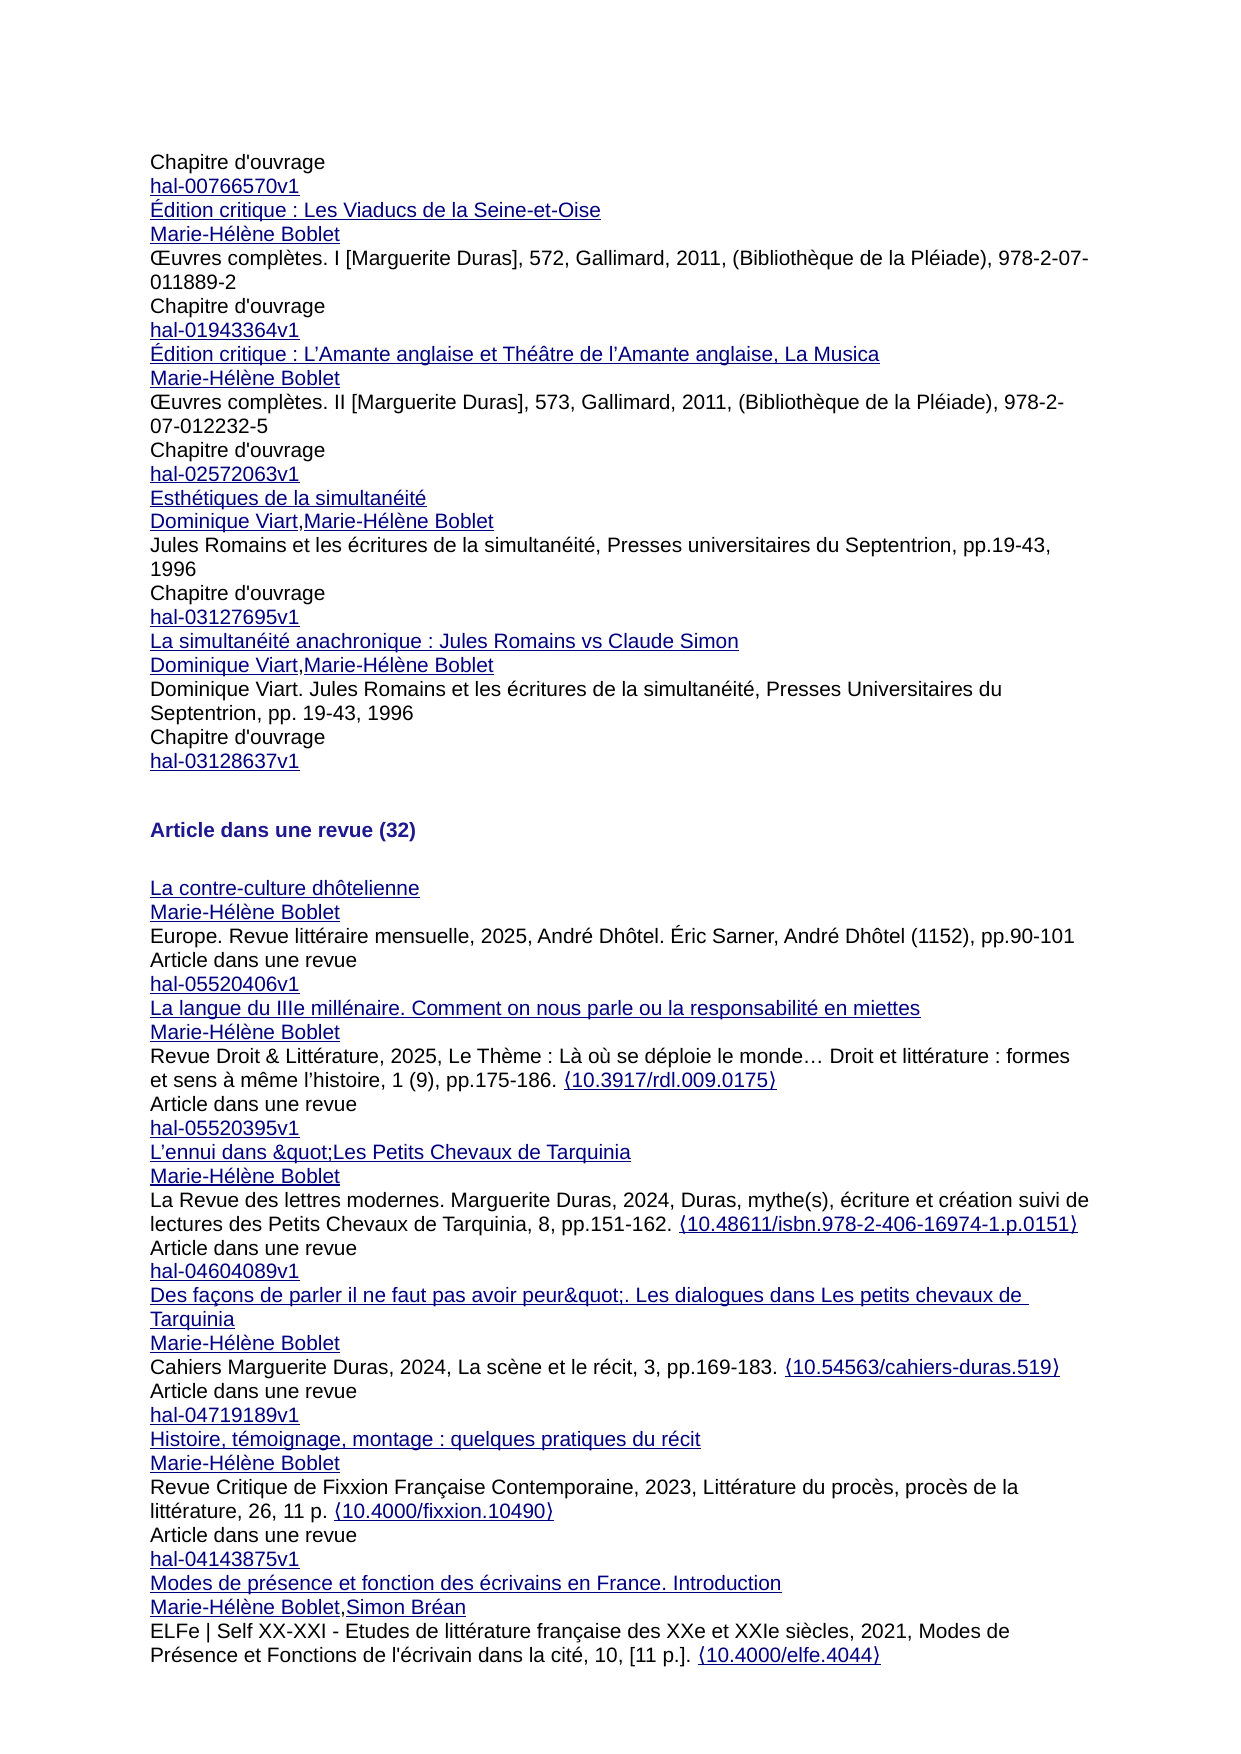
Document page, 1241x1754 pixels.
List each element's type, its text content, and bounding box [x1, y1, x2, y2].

table_cell Chapitre d'ouvrage hal-00766570v1 [150, 150, 1090, 198]
table_cell Histoire, témoignage, montage : quelques pratiques du récit Marie-Hélène Boblet Revue Critique de Fixxion Française Contemporaine, 2023, Littérature du procès, procès de la littérature, 26, 11 p. ⟨10.4000/fixxion.10490⟩ Article dans une revue hal-04143875v1 [150, 1427, 1090, 1571]
table_cell La langue du IIIe millénaire. Comment on nous parle ou la responsabilité en miettes Marie-Hélène Boblet Revue Droit & Littérature, 2025, Le Thème : Là où se déploie le monde… Droit et littérature : formes et sens à même l’histoire, 1 (9), pp.175-186. ⟨10.3917/rdl.009.0175⟩ Article dans une revue hal-05520395v1 [150, 996, 1090, 1139]
subtitle Article dans une revue (32) [150, 818, 1090, 842]
table_cell Édition critique : Les Viaducs de la Seine-et-Oise Marie-Hélène Boblet Œuvres complètes. I [Marguerite Duras], 572, Gallimard, 2011, (Bibliothèque de la Pléiade), 978-2-07-011889-2 Chapitre d'ouvrage hal-01943364v1 [150, 198, 1090, 342]
table_cell La simultanéité anachronique : Jules Romains vs Claude Simon Dominique Viart,Marie-Hélène Boblet Dominique Viart. Jules Romains et les écritures de la simultanéité, Presses Universitaires du Septentrion, pp. 19-43, 1996 Chapitre d'ouvrage hal-03128637v1 [150, 629, 1090, 773]
table_cell Des façons de parler il ne faut pas avoir peur&quot;. Les dialogues dans Les petits chevaux de Tarquinia Marie-Hélène Boblet Cahiers Marguerite Duras, 2024, La scène et le récit, 3, pp.169-183. ⟨10.54563/cahiers-duras.519⟩ Article dans une revue hal-04719189v1 [150, 1283, 1090, 1427]
table_cell Édition critique : L’Amante anglaise et Théâtre de l’Amante anglaise, La Musica Marie-Hélène Boblet Œuvres complètes. II [Marguerite Duras], 573, Gallimard, 2011, (Bibliothèque de la Pléiade), 978-2-07-012232-5 Chapitre d'ouvrage hal-02572063v1 [150, 342, 1090, 485]
table_cell Esthétiques de la simultanéité Dominique Viart,Marie-Hélène Boblet Jules Romains et les écritures de la simultanéité, Presses universitaires du Septentrion, pp.19-43, 1996 Chapitre d'ouvrage hal-03127695v1 [150, 485, 1090, 629]
table_cell Modes de présence et fonction des écrivains en France. Introduction Marie-Hélène Boblet,Simon Bréan ELFe | Self XX-XXI - Etudes de littérature française des XXe et XXIe siècles, 2021, Modes de Présence et Fonctions de l'écrivain dans la cité, 10, [11 p.]. ⟨10.4000/elfe.4044⟩ [150, 1571, 1090, 1667]
table_header La contre-culture dhôtelienne Marie-Hélène Boblet Europe. Revue littéraire mensuelle, 2025, André Dhôtel. Éric Sarner, André Dhôtel (1152), pp.90-101 Article dans une revue hal-05520406v1 [150, 876, 1090, 996]
table_cell L’ennui dans &quot;Les Petits Chevaux de Tarquinia Marie-Hélène Boblet La Revue des lettres modernes. Marguerite Duras, 2024, Duras, mythe(s), écriture et création suivi de lectures des Petits Chevaux de Tarquinia, 8, pp.151-162. ⟨10.48611/isbn.978-2-406-16974-1.p.0151⟩ Article dans une revue hal-04604089v1 [150, 1140, 1090, 1283]
